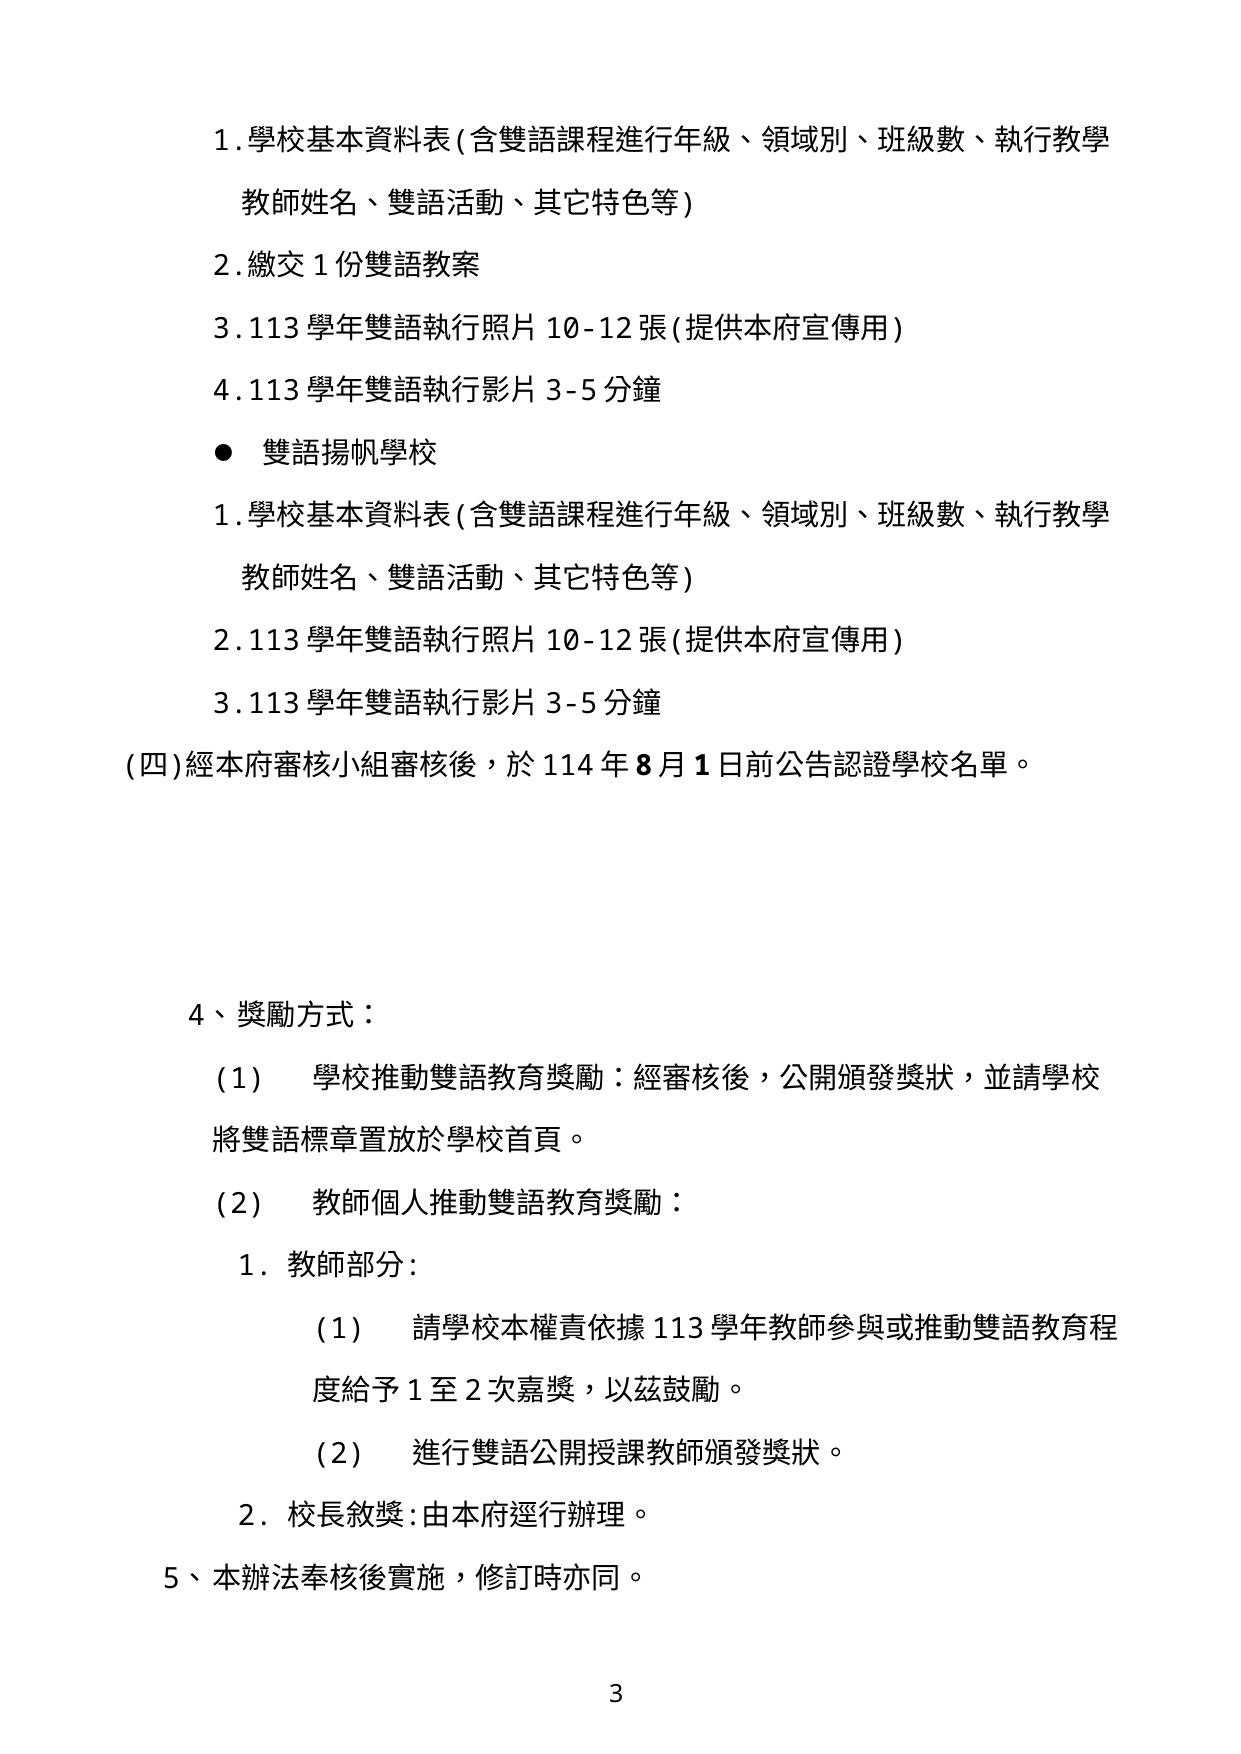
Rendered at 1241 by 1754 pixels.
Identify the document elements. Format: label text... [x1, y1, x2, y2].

text (四)經本府審核小組審核後，於114年8月1日前公告認證學校名單。 [121, 721, 1128, 784]
text 3.113學年雙語執行照片10-12張(提供本府宣傳用) [212, 284, 1128, 346]
list 本辦法奉核後實施，修訂時亦同。 [162, 1534, 1128, 1596]
list 雙語揚帆學校 [212, 409, 1128, 471]
list 進行雙語公開授課教師頒發獎狀。 [312, 1409, 1128, 1471]
text 2.繳交1份雙語教案 [212, 221, 1128, 284]
list 校長敘獎:由本府逕行辦理。 [237, 1471, 1128, 1534]
list 教師個人推動雙語教育獎勵： [212, 1159, 1128, 1221]
text 1.學校基本資料表(含雙語課程進行年級、領域別、班級數、執行教學教師姓名、雙語活動、其它特色等) [212, 96, 1128, 221]
list 教師部分: [237, 1221, 1128, 1284]
list 請學校本權責依據113學年教師參與或推動雙語教育程度給予1至2次嘉獎，以茲鼓勵。 [312, 1284, 1128, 1409]
text 2.113學年雙語執行照片10-12張(提供本府宣傳用) [212, 596, 1128, 659]
text 4.113學年雙語執行影片3-5分鐘 [212, 346, 1128, 409]
list 學校推動雙語教育獎勵：經審核後，公開頒發獎狀，並請學校將雙語標章置放於學校首頁。 [212, 1034, 1128, 1159]
text 3.113學年雙語執行影片3-5分鐘 [212, 659, 1128, 721]
list 獎勵方式： [187, 971, 1128, 1034]
text 1.學校基本資料表(含雙語課程進行年級、領域別、班級數、執行教學教師姓名、雙語活動、其它特色等) [212, 471, 1128, 596]
